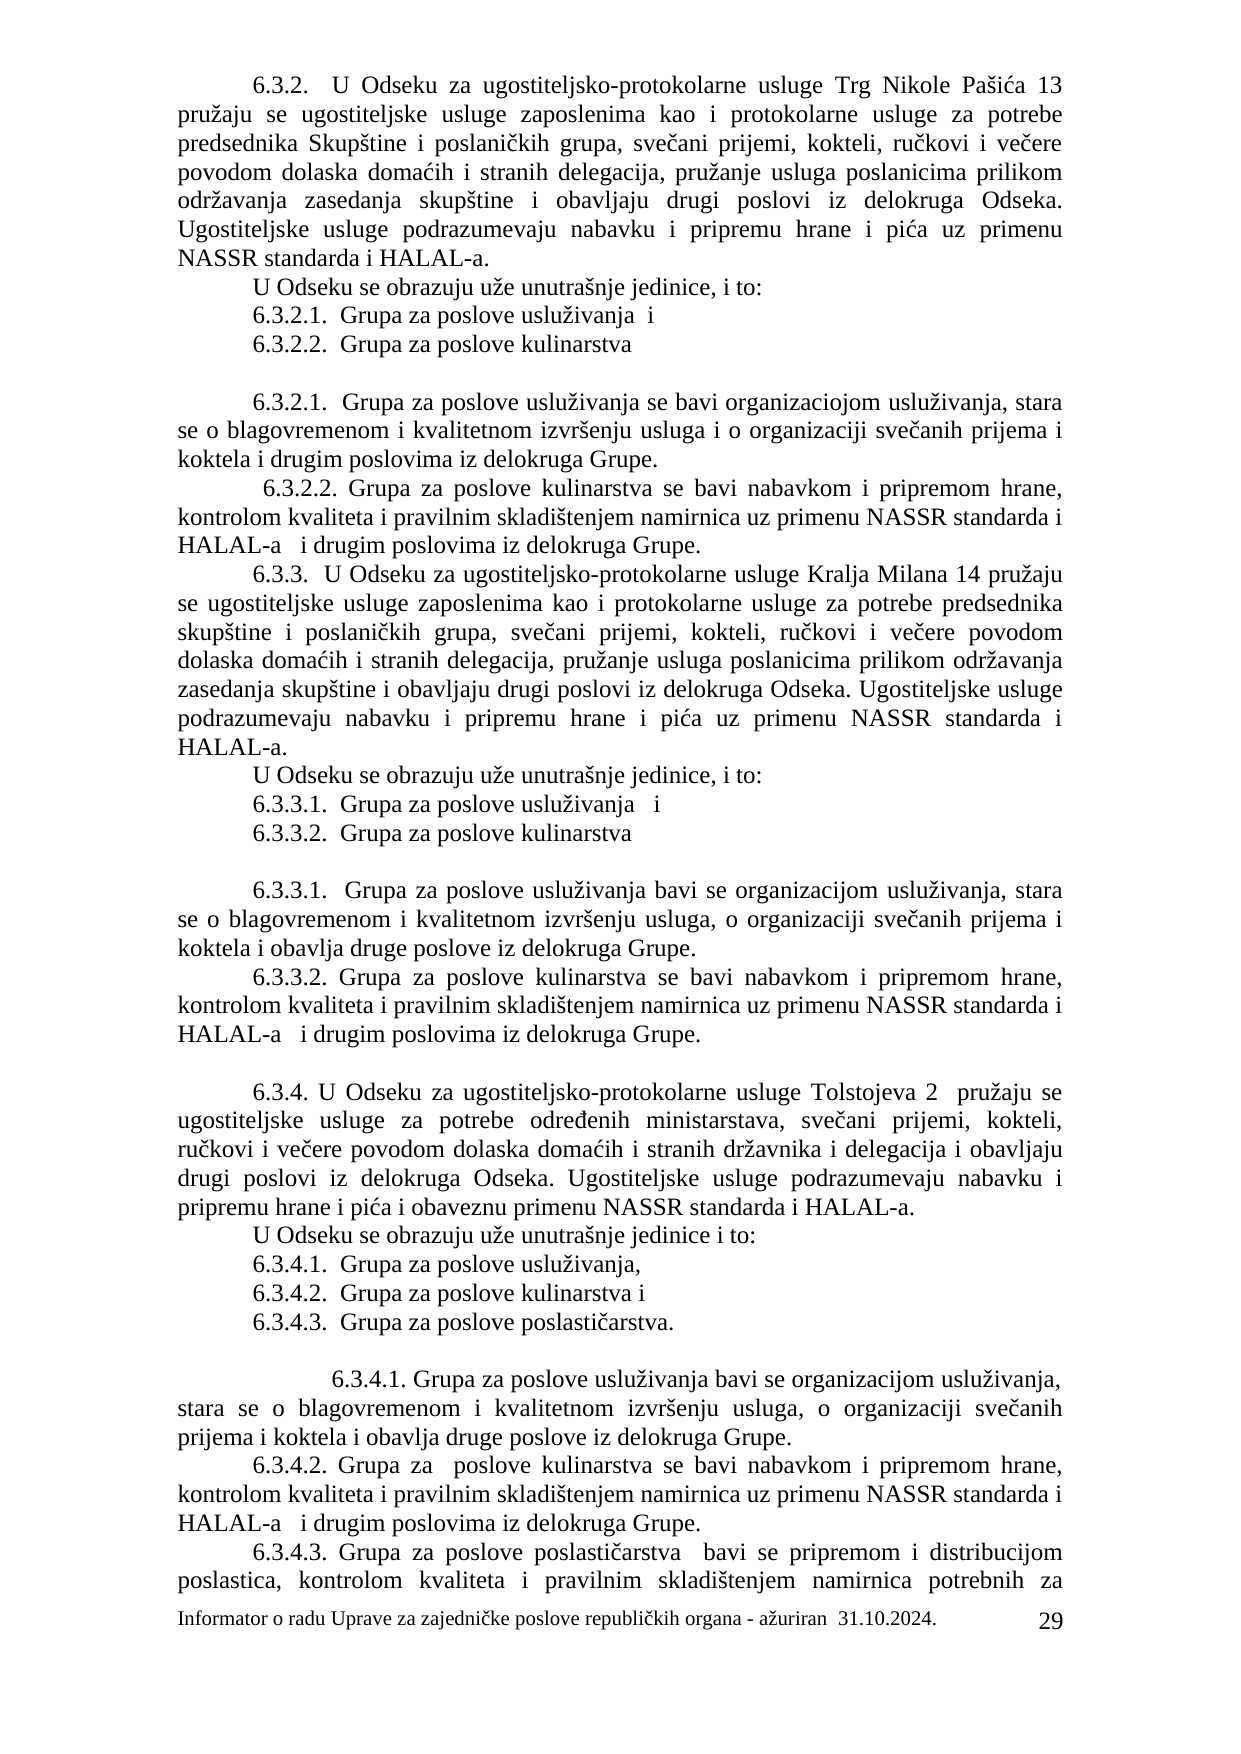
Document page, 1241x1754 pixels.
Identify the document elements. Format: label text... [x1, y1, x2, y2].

subtitle 6.3.3.1. Grupa za poslove usluživanja i [177, 789, 1063, 818]
subtitle 6.3.4.3. Grupa za poslove poslastičarstva. [177, 1307, 1063, 1335]
subtitle 6.3.2. U Odseku za ugostiteljsko-protokolarne usluge Trg Nikole Pašića 13 pružaju se ugostiteljske usluge zaposlenima kao i protokolarne usluge za potrebe predsednika Skupštine i poslaničkih grupa, svečani prijemi, kokteli, ručkovi i večere povodom dolaska domaćih i stranih delegacija, pružanje usluga poslanicima prilikom održavanja zasedanja skupštine i obavljaju drugi poslovi iz delokruga Odseka. Ugostiteljske usluge podrazumevaju nabavku i pripremu hrane i pića uz primenu NASSR standarda i HALAL-a. [177, 70, 1063, 272]
subtitle 6.3.4.3. Grupa za poslove poslastičarstva bavi se pripremom i distribucijom poslastica, kontrolom kvaliteta i pravilnim skladištenjem namirnica potrebnih za [177, 1537, 1063, 1594]
subtitle 6.3.2.2. Grupa za poslove kulinarstva [177, 329, 1063, 358]
subtitle 6.3.4.2. Grupa za poslove kulinarstva se bavi nabavkom i pripremom hrane, kontrolom kvaliteta i pravilnim skladištenjem namirnica uz primenu NASSR standarda i HALAL-a i drugim poslovima iz delokruga Grupe. [177, 1450, 1063, 1537]
subtitle 6.3.2.1. Grupa za poslove usluživanja se bavi organizaciojom usluživanja, stara se o blagovremenom i kvalitetnom izvršenju usluga i o organizaciji svečanih prijema i koktela i drugim poslovima iz delokruga Grupe. [177, 387, 1063, 473]
subtitle 6.3.4. U Odseku za ugostiteljsko-protokolarne usluge Tolstojeva 2 pružaju se ugostiteljske usluge za potrebe određenih ministarstava, svečani prijemi, kokteli, ručkovi i večere povodom dolaska domaćih i stranih državnika i delegacija i obavljaju drugi poslovi iz delokruga Odseka. Ugostiteljske usluge podrazumevaju nabavku i pripremu hrane i pića i obaveznu primenu NASSR standarda i HALAL-a. [177, 1077, 1063, 1220]
subtitle 6.3.3.1. Grupa za poslove usluživanja bavi se organizacijom usluživanja, stara se o blagovremenom i kvalitetnom izvršenju usluga, o organizaciji svečanih prijema i koktela i obavlja druge poslove iz delokruga Grupe. [177, 875, 1063, 962]
subtitle 6.3.3. U Odseku za ugostiteljsko-protokolarne usluge Kralja Milana 14 pružaju se ugostiteljske usluge zaposlenima kao i protokolarne usluge za potrebe predsednika skupštine i poslaničkih grupa, svečani prijemi, kokteli, ručkovi i večere povodom dolaska domaćih i stranih delegacija, pružanje usluga poslanicima prilikom održavanja zasedanja skupštine i obavljaju drugi poslovi iz delokruga Odseka. Ugostiteljske usluge podrazumevaju nabavku i pripremu hrane i pića uz primenu NASSR standarda i HALAL-a. [177, 559, 1063, 760]
subtitle 6.3.2.1. Grupa za poslove usluživanja i [177, 300, 1063, 329]
subtitle U Odseku se obrazuju uže unutrašnje jedinice i to: [177, 1220, 1063, 1249]
subtitle 6.3.3.2. Grupa za poslove kulinarstva [177, 818, 1063, 847]
subtitle 6.3.3.2. Grupa za poslove kulinarstva se bavi nabavkom i pripremom hrane, kontrolom kvaliteta i pravilnim skladištenjem namirnica uz primenu NASSR standarda i HALAL-a i drugim poslovima iz delokruga Grupe. [177, 962, 1063, 1048]
subtitle U Odseku se obrazuju uže unutrašnje jedinice, i to: [177, 272, 1063, 300]
subtitle 6.3.4.1. Grupa za poslove usluživanja bavi se organizacijom usluživanja, stara se o blagovremenom i kvalitetnom izvršenju usluga, o organizaciji svečanih prijema i koktela i obavlja druge poslove iz delokruga Grupe. [177, 1364, 1063, 1450]
subtitle 6.3.4.2. Grupa za poslove kulinarstva i [177, 1278, 1063, 1307]
subtitle 6.3.4.1. Grupa za poslove usluživanja, [177, 1249, 1063, 1278]
subtitle U Odseku se obrazuju uže unutrašnje jedinice, i to: [177, 760, 1063, 789]
subtitle 6.3.2.2. Grupa za poslove kulinarstva se bavi nabavkom i pripremom hrane, kontrolom kvaliteta i pravilnim skladištenjem namirnica uz primenu NASSR standarda i HALAL-a i drugim poslovima iz delokruga Grupe. [177, 473, 1063, 559]
